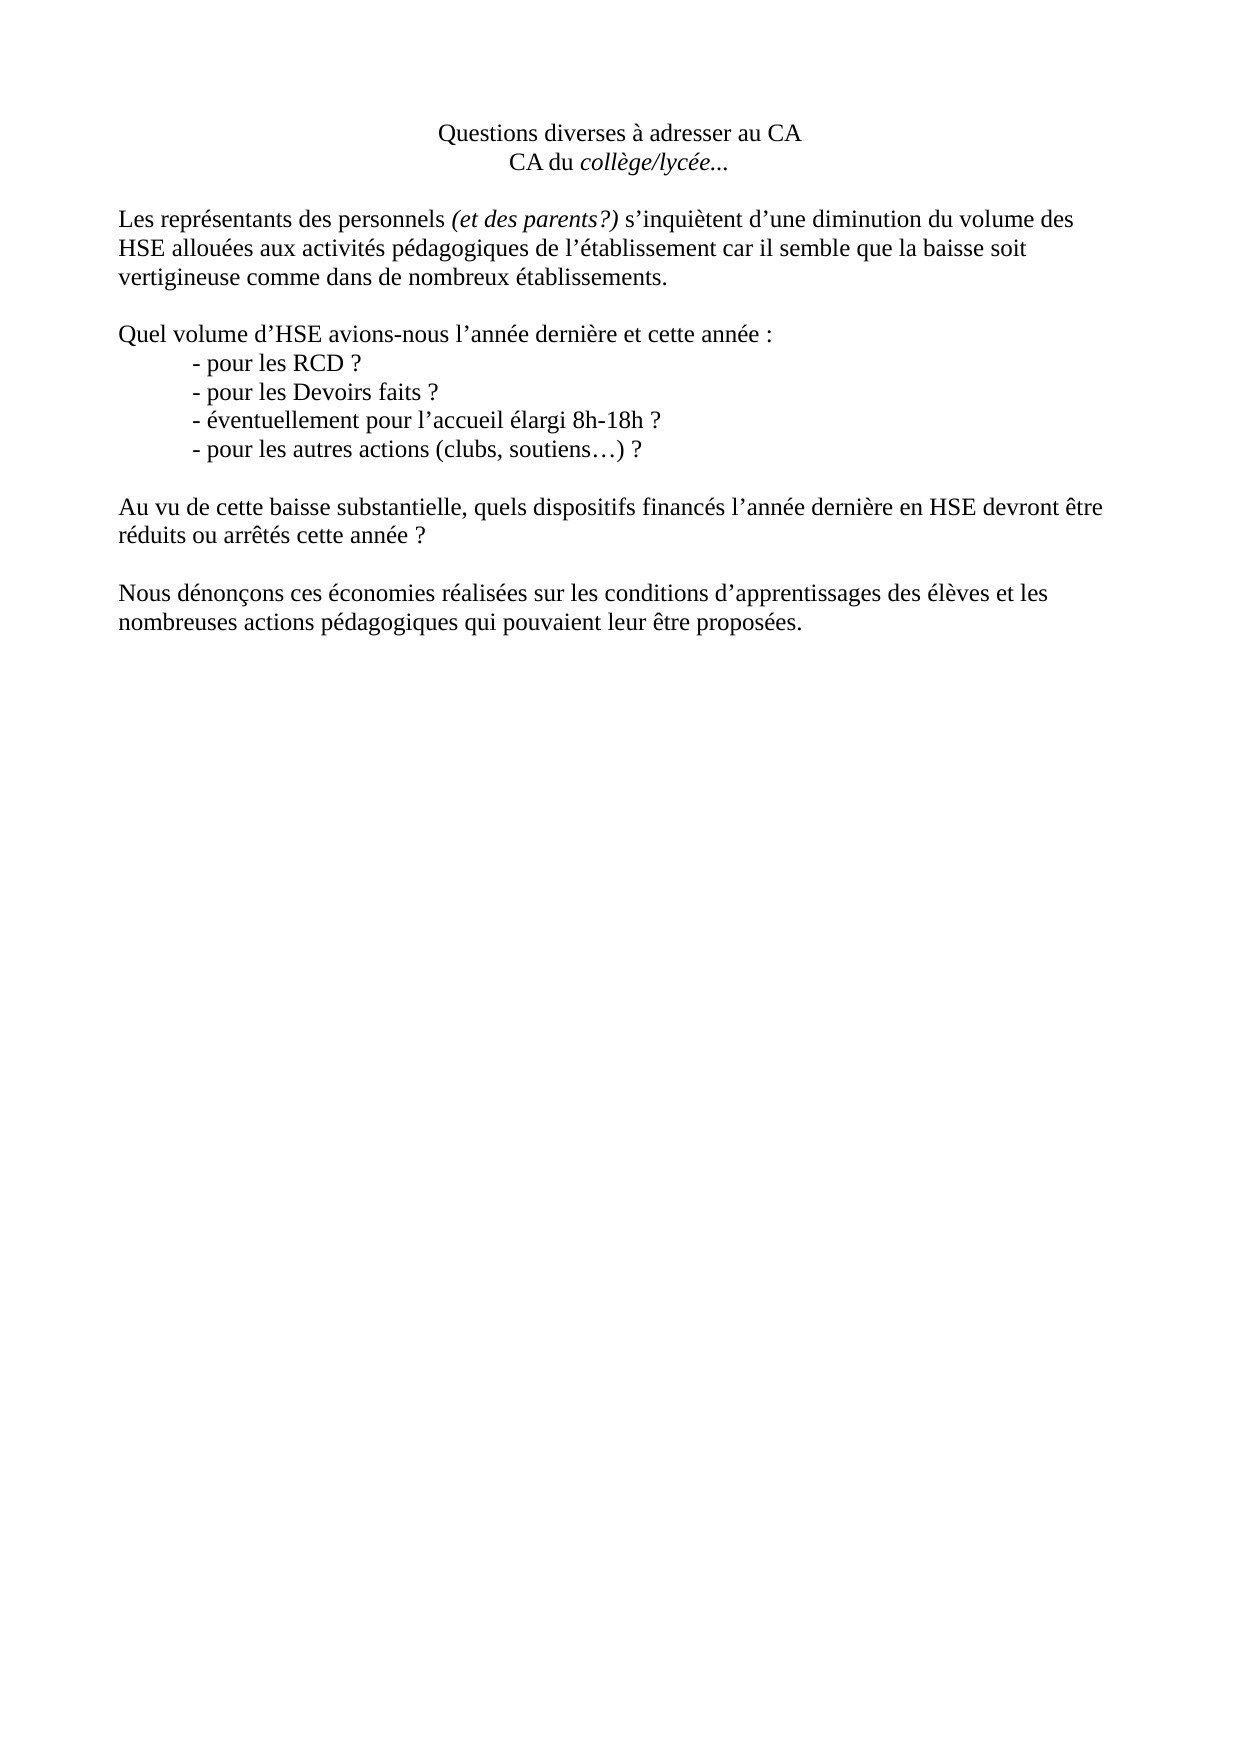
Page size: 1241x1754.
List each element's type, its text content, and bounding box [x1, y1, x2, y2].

text CA du collège/lycée... [118, 147, 1122, 176]
text Questions diverses à adresser au CA [118, 118, 1122, 147]
text - éventuellement pour l’accueil élargi 8h-18h ? [118, 406, 1122, 434]
text - pour les Devoirs faits ? [118, 377, 1122, 406]
text - pour les RCD ? [118, 348, 1122, 377]
text Quel volume d’HSE avions-nous l’année dernière et cette année : [118, 319, 1122, 348]
text - pour les autres actions (clubs, soutiens…) ? [118, 434, 1122, 463]
text Les représentants des personnels (et des parents?) s’inquiètent d’une diminution du volume des HSE allouées aux activités pédagogiques de l’établissement car il semble que la baisse soit vertigineuse comme dans de nombreux établissements. [118, 204, 1122, 291]
text Nous dénonçons ces économies réalisées sur les conditions d’apprentissages des élèves et les nombreuses actions pédagogiques qui pouvaient leur être proposées. [118, 578, 1122, 636]
text Au vu de cette baisse substantielle, quels dispositifs financés l’année dernière en HSE devront être réduits ou arrêtés cette année ? [118, 492, 1122, 549]
